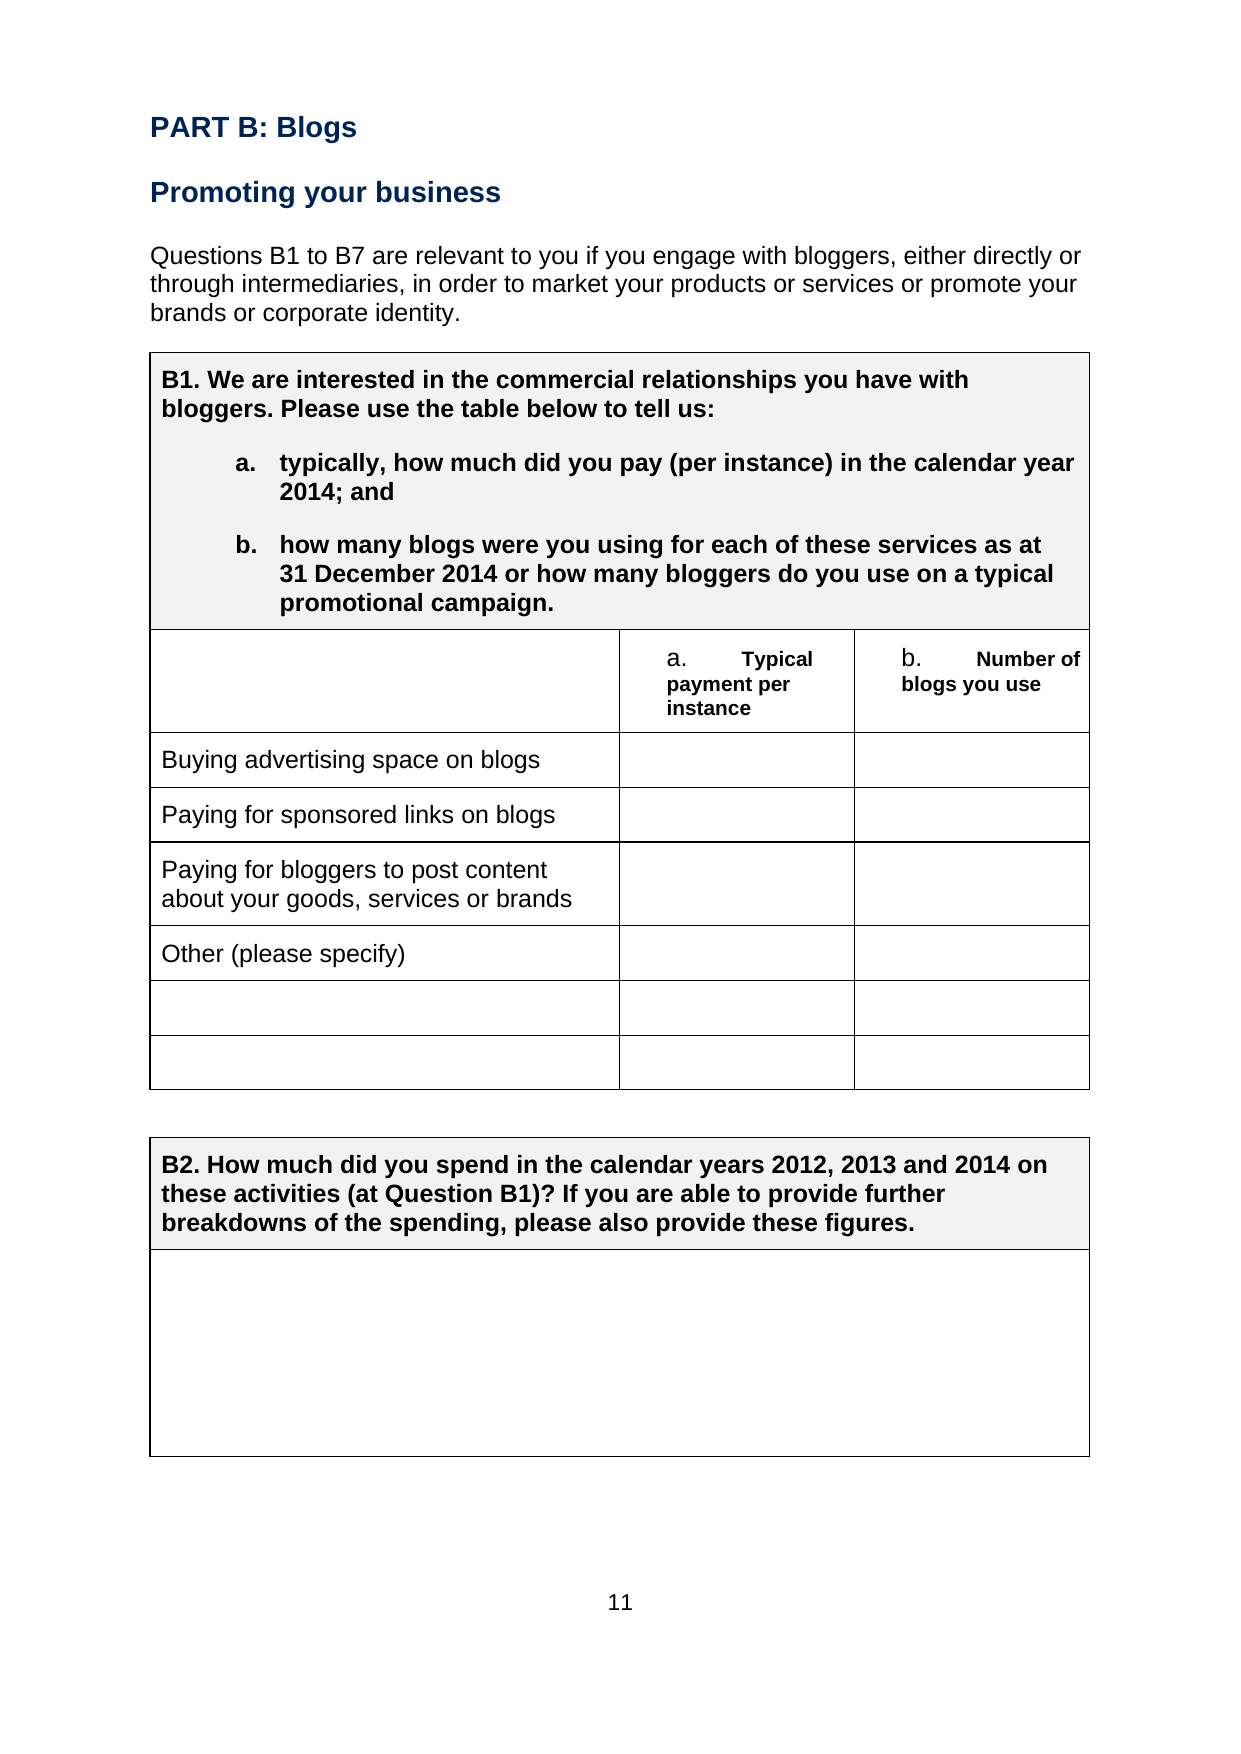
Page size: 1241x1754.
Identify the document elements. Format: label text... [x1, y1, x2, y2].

table_cell B2. How much did you spend in the calendar years 2012, 2013 and 2014 on these activities (at Question B1)? If you are able to provide further breakdowns of the spending, please also provide these figures. [151, 1138, 1089, 1249]
text Promoting your business [150, 175, 1090, 209]
table_cell [620, 926, 854, 980]
table_cell [855, 733, 1089, 787]
table_cell [620, 788, 854, 841]
table_cell [855, 788, 1089, 841]
table_cell Typical payment per instance [620, 630, 854, 732]
table_cell [620, 981, 854, 1034]
text PART B: Blogs [150, 110, 1090, 144]
table_cell [855, 843, 1089, 925]
table_cell Buying advertising space on blogs [151, 733, 619, 787]
table_cell Paying for bloggers to post content about your goods, services or brands [151, 843, 619, 925]
table_cell [151, 1250, 1089, 1456]
table_cell [855, 926, 1089, 980]
text Questions B1 to B7 are relevant to you if you engage with bloggers, either directly or through intermediaries, in order to market your products or services or promote your brands or corporate identity. [150, 241, 1090, 327]
table_cell [855, 981, 1089, 1034]
table_cell [620, 843, 854, 925]
table_cell [150, 1090, 1089, 1137]
table_cell Paying for sponsored links on blogs [151, 788, 619, 841]
table_cell [620, 733, 854, 787]
table_cell Number of blogs you use [855, 630, 1089, 732]
table_cell Other (please specify) [151, 926, 619, 980]
table_cell [151, 981, 619, 1034]
table_header B1. We are interested in the commercial relationships you have with bloggers. Please use the table below to tell us: typically, how much did you pay (per instance) in the calendar year 2014; and how many blogs were you using for each of these services as at 31 December 2014 or how many bloggers do you use on a typical promotional campaign. [151, 353, 1089, 629]
table_cell [151, 630, 619, 732]
table_cell [620, 1036, 854, 1089]
table_cell [151, 1036, 619, 1089]
table_cell [855, 1036, 1089, 1089]
